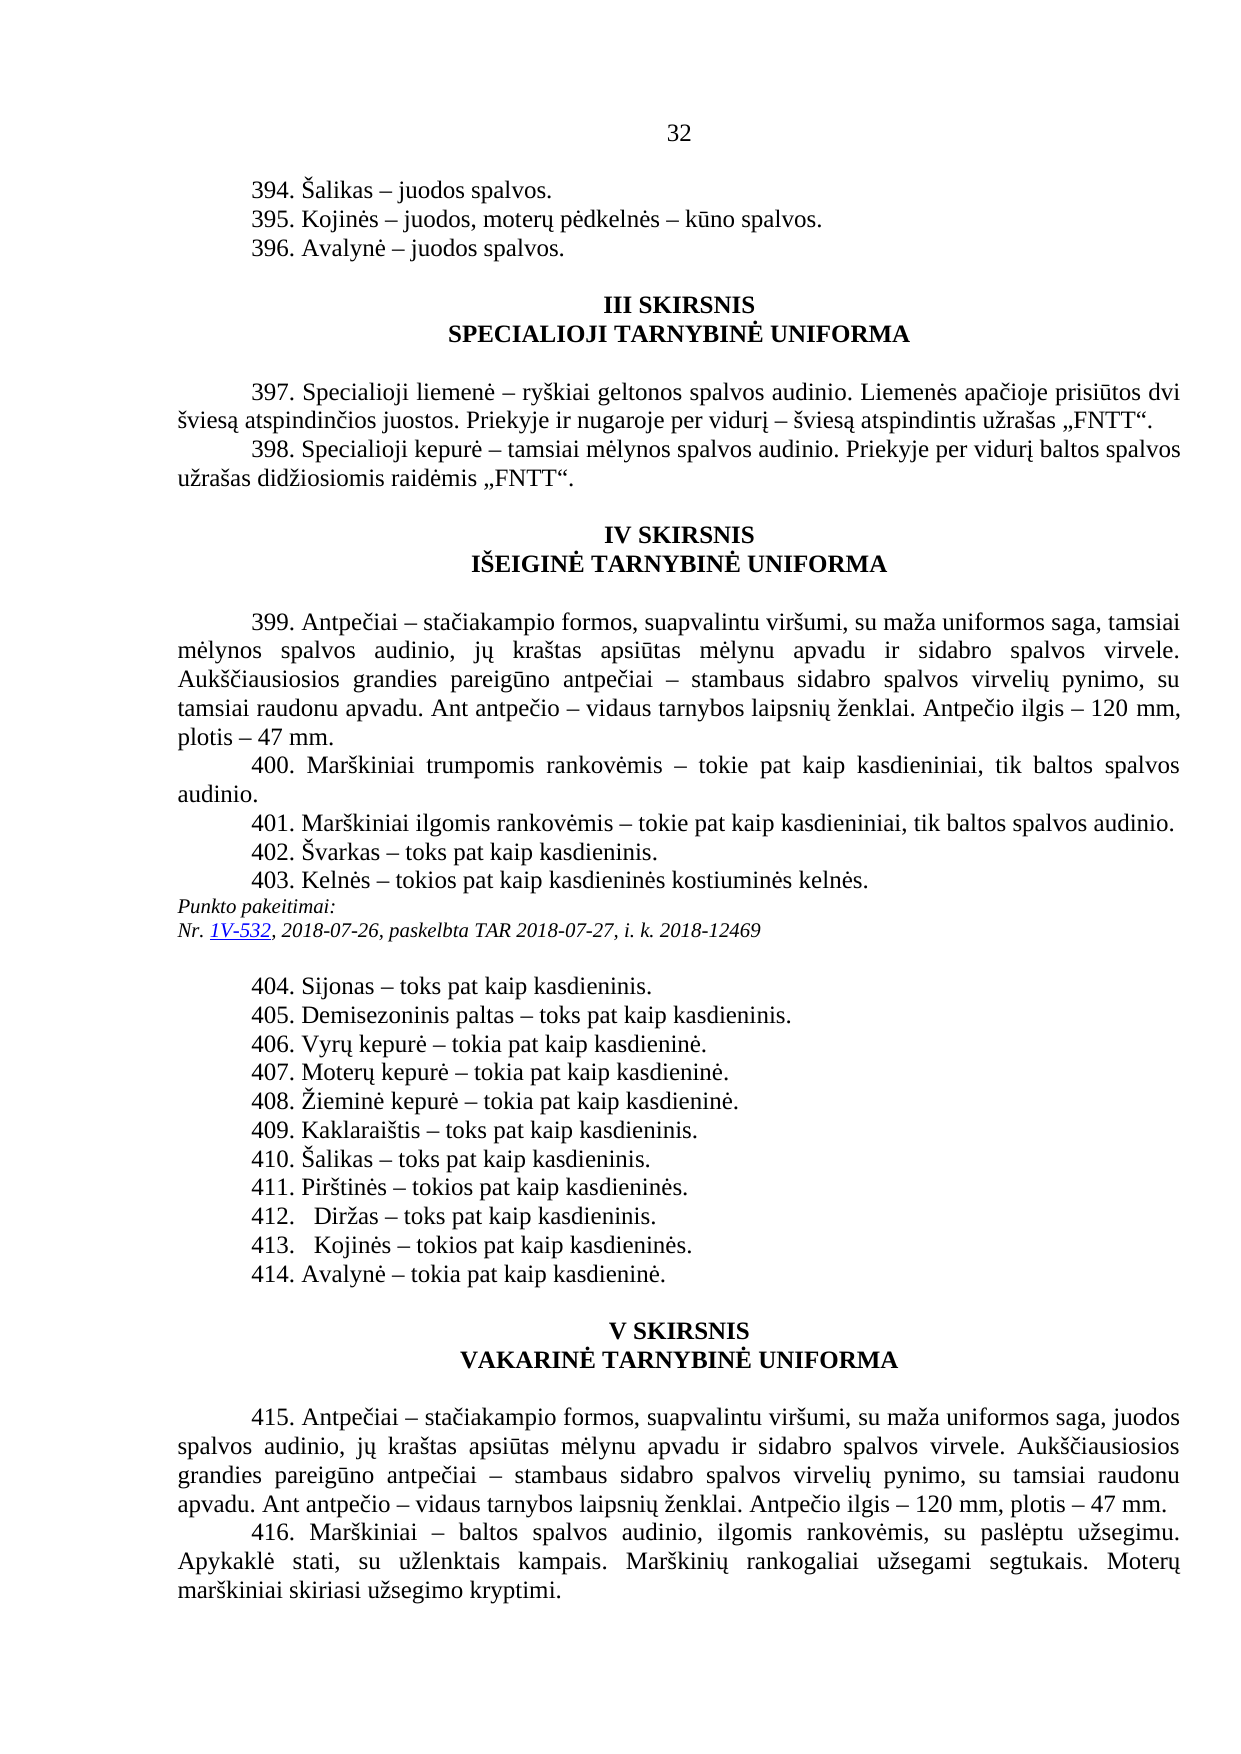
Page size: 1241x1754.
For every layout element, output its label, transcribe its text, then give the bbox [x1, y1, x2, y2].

subtitle IV SKIRSNIS [177, 521, 1181, 549]
subtitle VAKARINĖ TARNYBINĖ UNIFORMA [177, 1345, 1181, 1374]
text 405. Demisezoninis paltas – toks pat kaip kasdieninis. [177, 1000, 1181, 1029]
text 394. Šalikas – juodos spalvos. [177, 176, 1181, 204]
subtitle SPECIALIOJI TARNYBINĖ UNIFORMA [177, 319, 1181, 348]
text 408. Žieminė kepurė – tokia pat kaip kasdieninė. [177, 1086, 1181, 1115]
text 406. Vyrų kepurė – tokia pat kaip kasdieninė. [177, 1029, 1181, 1057]
text 416. Marškiniai – baltos spalvos audinio, ilgomis rankovėmis, su paslėptu užsegimu. Apykaklė stati, su užlenktais kampais. Marškinių rankogaliai užsegami segtukais. Moterų marškiniai skiriasi užsegimo kryptimi. [177, 1517, 1181, 1604]
text 402. Švarkas – toks pat kaip kasdieninis. [177, 837, 1181, 866]
text 396. Avalynė – juodos spalvos. [177, 233, 1181, 262]
text 401. Marškiniai ilgomis rankovėmis – tokie pat kaip kasdieniniai, tik baltos spalvos audinio. [177, 808, 1181, 837]
text 400. Marškiniai trumpomis rankovėmis – tokie pat kaip kasdieniniai, tik baltos spalvos audinio. [177, 751, 1181, 808]
text 410. Šalikas – toks pat kaip kasdieninis. [251, 1144, 1181, 1172]
text Punkto pakeitimai: [177, 894, 1181, 918]
text 404. Sijonas – toks pat kaip kasdieninis. [177, 971, 1181, 1000]
text 409. Kaklaraištis – toks pat kaip kasdieninis. [177, 1115, 1181, 1144]
subtitle IŠEIGINĖ TARNYBINĖ UNIFORMA [177, 549, 1181, 578]
text 414. Avalynė – tokia pat kaip kasdieninė. [177, 1259, 1181, 1287]
text 407. Moterų kepurė – tokia pat kaip kasdieninė. [177, 1057, 1181, 1086]
text Nr. 1V-532, 2018-07-26, paskelbta TAR 2018-07-27, i. k. 2018-12469 [177, 918, 1181, 942]
text 413. Kojinės – tokios pat kaip kasdieninės. [251, 1230, 1181, 1259]
text 399. Antpečiai – stačiakampio formos, suapvalintu viršumi, su maža uniformos saga, tamsiai mėlynos spalvos audinio, jų kraštas apsiūtas mėlynu apvadu ir sidabro spalvos virvele. Aukščiausiosios grandies pareigūno antpečiai – stambaus sidabro spalvos virvelių pynimo, su tamsiai raudonu apvadu. Ant antpečio – vidaus tarnybos laipsnių ženklai. Antpečio ilgis – 120 mm, plotis – 47 mm. [177, 607, 1181, 751]
subtitle III SKIRSNIS [177, 291, 1181, 319]
subtitle V SKIRSNIS [177, 1316, 1181, 1345]
text 395. Kojinės – juodos, moterų pėdkelnės – kūno spalvos. [177, 204, 1181, 233]
text 411. Pirštinės – tokios pat kaip kasdieninės. [251, 1172, 1181, 1201]
text 403. Kelnės – tokios pat kaip kasdieninės kostiuminės kelnės. [177, 866, 1181, 894]
text 397. Specialioji liemenė – ryškiai geltonos spalvos audinio. Liemenės apačioje prisiūtos dvi šviesą atspindinčios juostos. Priekyje ir nugaroje per vidurį – šviesą atspindintis užrašas „FNTT“. [177, 377, 1181, 434]
text 412. Diržas – toks pat kaip kasdieninis. [251, 1201, 1181, 1230]
text 415. Antpečiai – stačiakampio formos, suapvalintu viršumi, su maža uniformos saga, juodos spalvos audinio, jų kraštas apsiūtas mėlynu apvadu ir sidabro spalvos virvele. Aukščiausiosios grandies pareigūno antpečiai – stambaus sidabro spalvos virvelių pynimo, su tamsiai raudonu apvadu. Ant antpečio – vidaus tarnybos laipsnių ženklai. Antpečio ilgis – 120 mm, plotis – 47 mm. [177, 1402, 1181, 1517]
text 398. Specialioji kepurė – tamsiai mėlynos spalvos audinio. Priekyje per vidurį baltos spalvos užrašas didžiosiomis raidėmis „FNTT“. [177, 434, 1181, 492]
